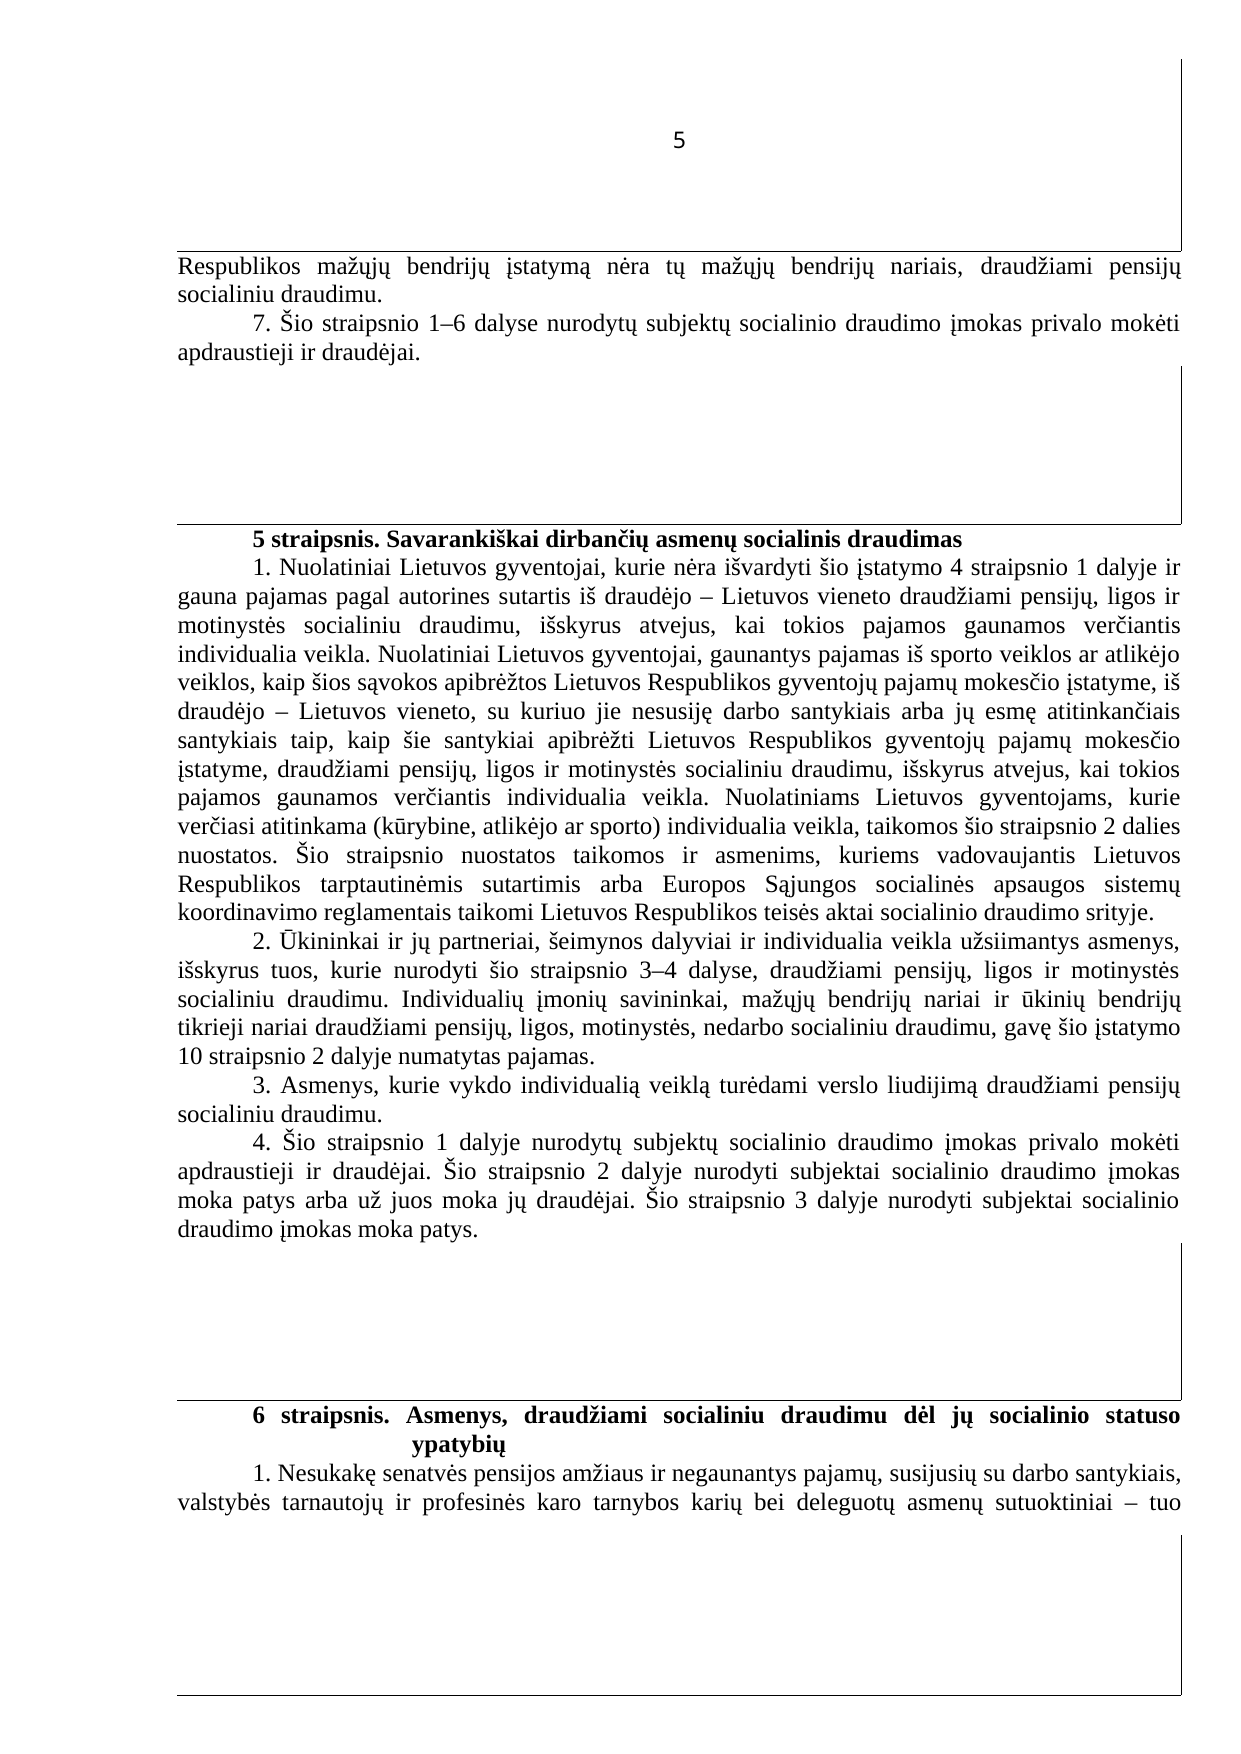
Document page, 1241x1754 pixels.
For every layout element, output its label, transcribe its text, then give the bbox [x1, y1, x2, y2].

text 1. Nuolatiniai Lietuvos gyventojai, kurie nėra išvardyti šio įstatymo 4 straipsnio 1 dalyje ir gauna pajamas pagal autorines sutartis iš draudėjo – Lietuvos vieneto draudžiami pensijų, ligos ir motinystės socialiniu draudimu, išskyrus atvejus, kai tokios pajamos gaunamos verčiantis individualia veikla. Nuolatiniai Lietuvos gyventojai, gaunantys pajamas iš sporto veiklos ar atlikėjo veiklos, kaip šios sąvokos apibrėžtos Lietuvos Respublikos gyventojų pajamų mokesčio įstatyme, iš draudėjo – Lietuvos vieneto, su kuriuo jie nesusiję darbo santykiais arba jų esmę atitinkančiais santykiais taip, kaip šie santykiai apibrėžti Lietuvos Respublikos gyventojų pajamų mokesčio įstatyme, draudžiami pensijų, ligos ir motinystės socialiniu draudimu, išskyrus atvejus, kai tokios pajamos gaunamos verčiantis individualia veikla. Nuolatiniams Lietuvos gyventojams, kurie verčiasi atitinkama (kūrybine, atlikėjo ar sporto) individualia veikla, taikomos šio straipsnio 2 dalies nuostatos. Šio straipsnio nuostatos taikomos ir asmenims, kuriems vadovaujantis Lietuvos Respublikos tarptautinėmis sutartimis arba Europos Sąjungos socialinės apsaugos sistemų koordinavimo reglamentais taikomi Lietuvos Respublikos teisės aktai socialinio draudimo srityje. [177, 552, 1181, 926]
text 5 straipsnis. Savarankiškai dirbančių asmenų socialinis draudimas [252, 524, 1182, 552]
text 6 straipsnis. Asmenys, draudžiami socialiniu draudimu dėl jų socialinio statuso ypatybių [252, 1400, 1182, 1458]
text 4. Šio straipsnio 1 dalyje nurodytų subjektų socialinio draudimo įmokas privalo mokėti apdraustieji ir draudėjai. Šio straipsnio 2 dalyje nurodyti subjektai socialinio draudimo įmokas moka patys arba už juos moka jų draudėjai. Šio straipsnio 3 dalyje nurodyti subjektai socialinio draudimo įmokas moka patys. [177, 1127, 1181, 1242]
text 1. Nesukakę senatvės pensijos amžiaus ir negaunantys pajamų, susijusių su darbo santykiais, valstybės tarnautojų ir profesinės karo tarnybos karių bei deleguotų asmenų sutuoktiniai – tuo [177, 1458, 1182, 1515]
text 3. Asmenys, kurie vykdo individualią veiklą turėdami verslo liudijimą draudžiami pensijų socialiniu draudimu. [177, 1070, 1182, 1127]
text 2. Ūkininkai ir jų partneriai, šeimynos dalyviai ir individualia veikla užsiimantys asmenys, išskyrus tuos, kurie nurodyti šio straipsnio 3–4 dalyse, draudžiami pensijų, ligos ir motinystės socialiniu draudimu. Individualių įmonių savininkai, mažųjų bendrijų nariai ir ūkinių bendrijų tikrieji nariai draudžiami pensijų, ligos, motinystės, nedarbo socialiniu draudimu, gavę šio įstatymo 10 straipsnio 2 dalyje numatytas pajamas. [177, 926, 1181, 1070]
text Respublikos mažųjų bendrijų įstatymą nėra tų mažųjų bendrijų nariais, draudžiami pensijų socialiniu draudimu. [177, 251, 1181, 308]
text 7. Šio straipsnio 1–6 dalyse nurodytų subjektų socialinio draudimo įmokas privalo mokėti apdraustieji ir draudėjai. [177, 308, 1181, 366]
